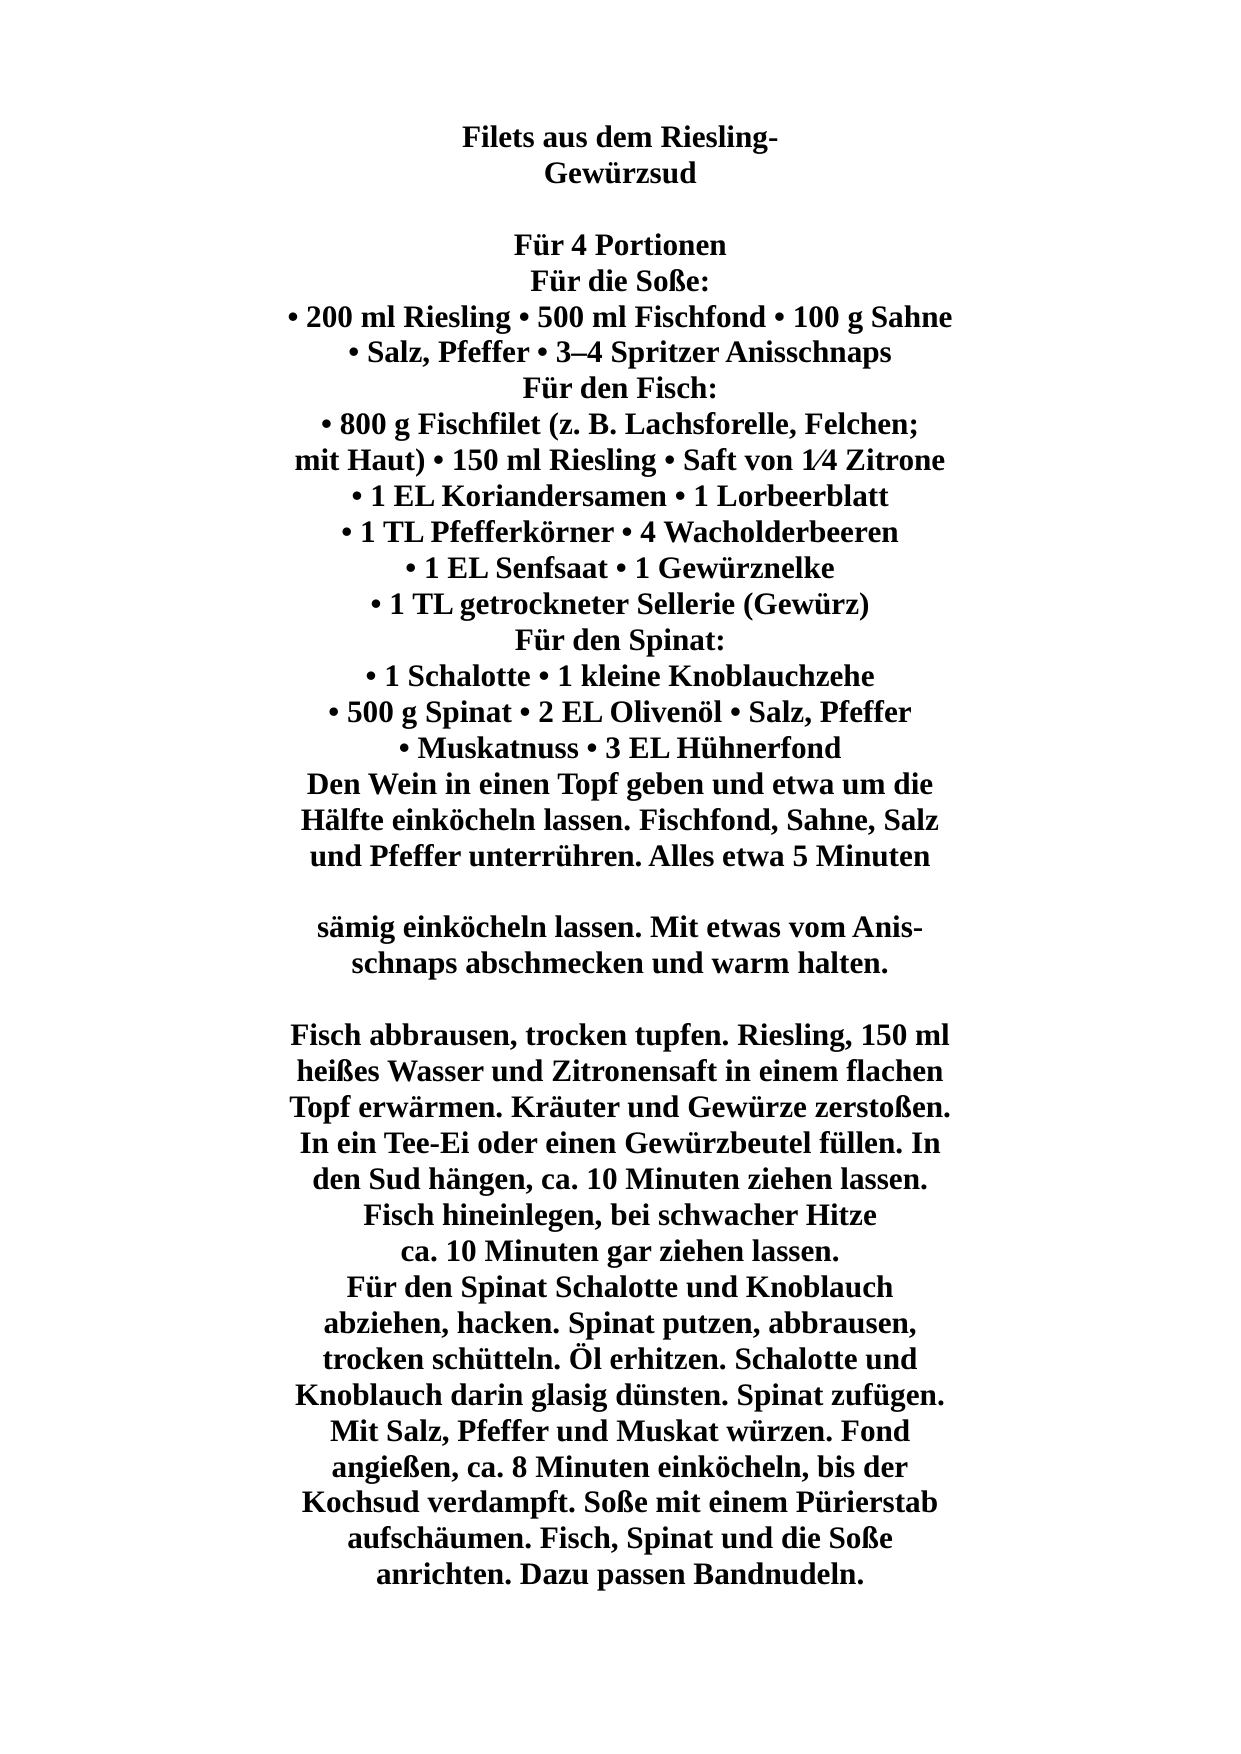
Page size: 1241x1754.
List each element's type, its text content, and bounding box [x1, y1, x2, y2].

text • 1 Schalotte • 1 kleine Knoblauchzehe [118, 657, 1122, 693]
text angießen, ca. 8 Minuten einköcheln, bis der [118, 1448, 1122, 1484]
text schnaps abschmecken und warm halten. [118, 945, 1122, 981]
text mit Haut) • 150 ml Riesling • Saft von 1⁄4 Zitrone [118, 442, 1122, 477]
text • Salz, Pfeffer • 3–4 Spritzer Anisschnaps [118, 334, 1122, 370]
text Filets aus dem Riesling- [118, 118, 1122, 154]
text Für den Fisch: [118, 370, 1122, 406]
text Hälfte einköcheln lassen. Fischfond, Sahne, Salz [118, 801, 1122, 837]
text Für den Spinat Schalotte und Knoblauch [118, 1268, 1122, 1304]
text Fisch hineinlegen, bei schwacher Hitze [118, 1196, 1122, 1232]
text Topf erwärmen. Kräuter und Gewürze zerstoßen. [118, 1088, 1122, 1124]
text Knoblauch darin glasig dünsten. Spinat zufügen. [118, 1376, 1122, 1412]
text abziehen, hacken. Spinat putzen, abbrausen, [118, 1304, 1122, 1340]
text • 500 g Spinat • 2 EL Olivenöl • Salz, Pfeffer [118, 693, 1122, 729]
text • 1 TL Pfefferkörner • 4 Wacholderbeeren [118, 513, 1122, 549]
text Gewürzsud [118, 154, 1122, 190]
text • 800 g Fischfilet (z. B. Lachsforelle, Felchen; [118, 406, 1122, 442]
text ca. 10 Minuten gar ziehen lassen. [118, 1232, 1122, 1268]
text Für den Spinat: [118, 621, 1122, 657]
text aufschäumen. Fisch, Spinat und die Soße [118, 1520, 1122, 1556]
text Für die Soße: [118, 262, 1122, 298]
text In ein Tee-Ei oder einen Gewürzbeutel füllen. In [118, 1124, 1122, 1160]
text • 1 EL Koriandersamen • 1 Lorbeerblatt [118, 477, 1122, 513]
text Für 4 Portionen [118, 226, 1122, 262]
text • Muskatnuss • 3 EL Hühnerfond [118, 729, 1122, 765]
text Kochsud verdampft. Soße mit einem Pürierstab [118, 1484, 1122, 1520]
text Mit Salz, Pfeffer und Muskat würzen. Fond [118, 1412, 1122, 1448]
text • 1 TL getrockneter Sellerie (Gewürz) [118, 585, 1122, 621]
text anrichten. Dazu passen Bandnudeln. [118, 1556, 1122, 1592]
text sämig einköcheln lassen. Mit etwas vom Anis- [118, 909, 1122, 945]
text den Sud hängen, ca. 10 Minuten ziehen lassen. [118, 1160, 1122, 1196]
text Fisch abbrausen, trocken tupfen. Riesling, 150 ml [118, 1017, 1122, 1052]
text trocken schütteln. Öl erhitzen. Schalotte und [118, 1340, 1122, 1376]
text heißes Wasser und Zitronensaft in einem flachen [118, 1052, 1122, 1088]
text • 200 ml Riesling • 500 ml Fischfond • 100 g Sahne [118, 298, 1122, 334]
text • 1 EL Senfsaat • 1 Gewürznelke [118, 549, 1122, 585]
text Den Wein in einen Topf geben und etwa um die [118, 765, 1122, 801]
text und Pfeffer unterrühren. Alles etwa 5 Minuten [118, 837, 1122, 873]
